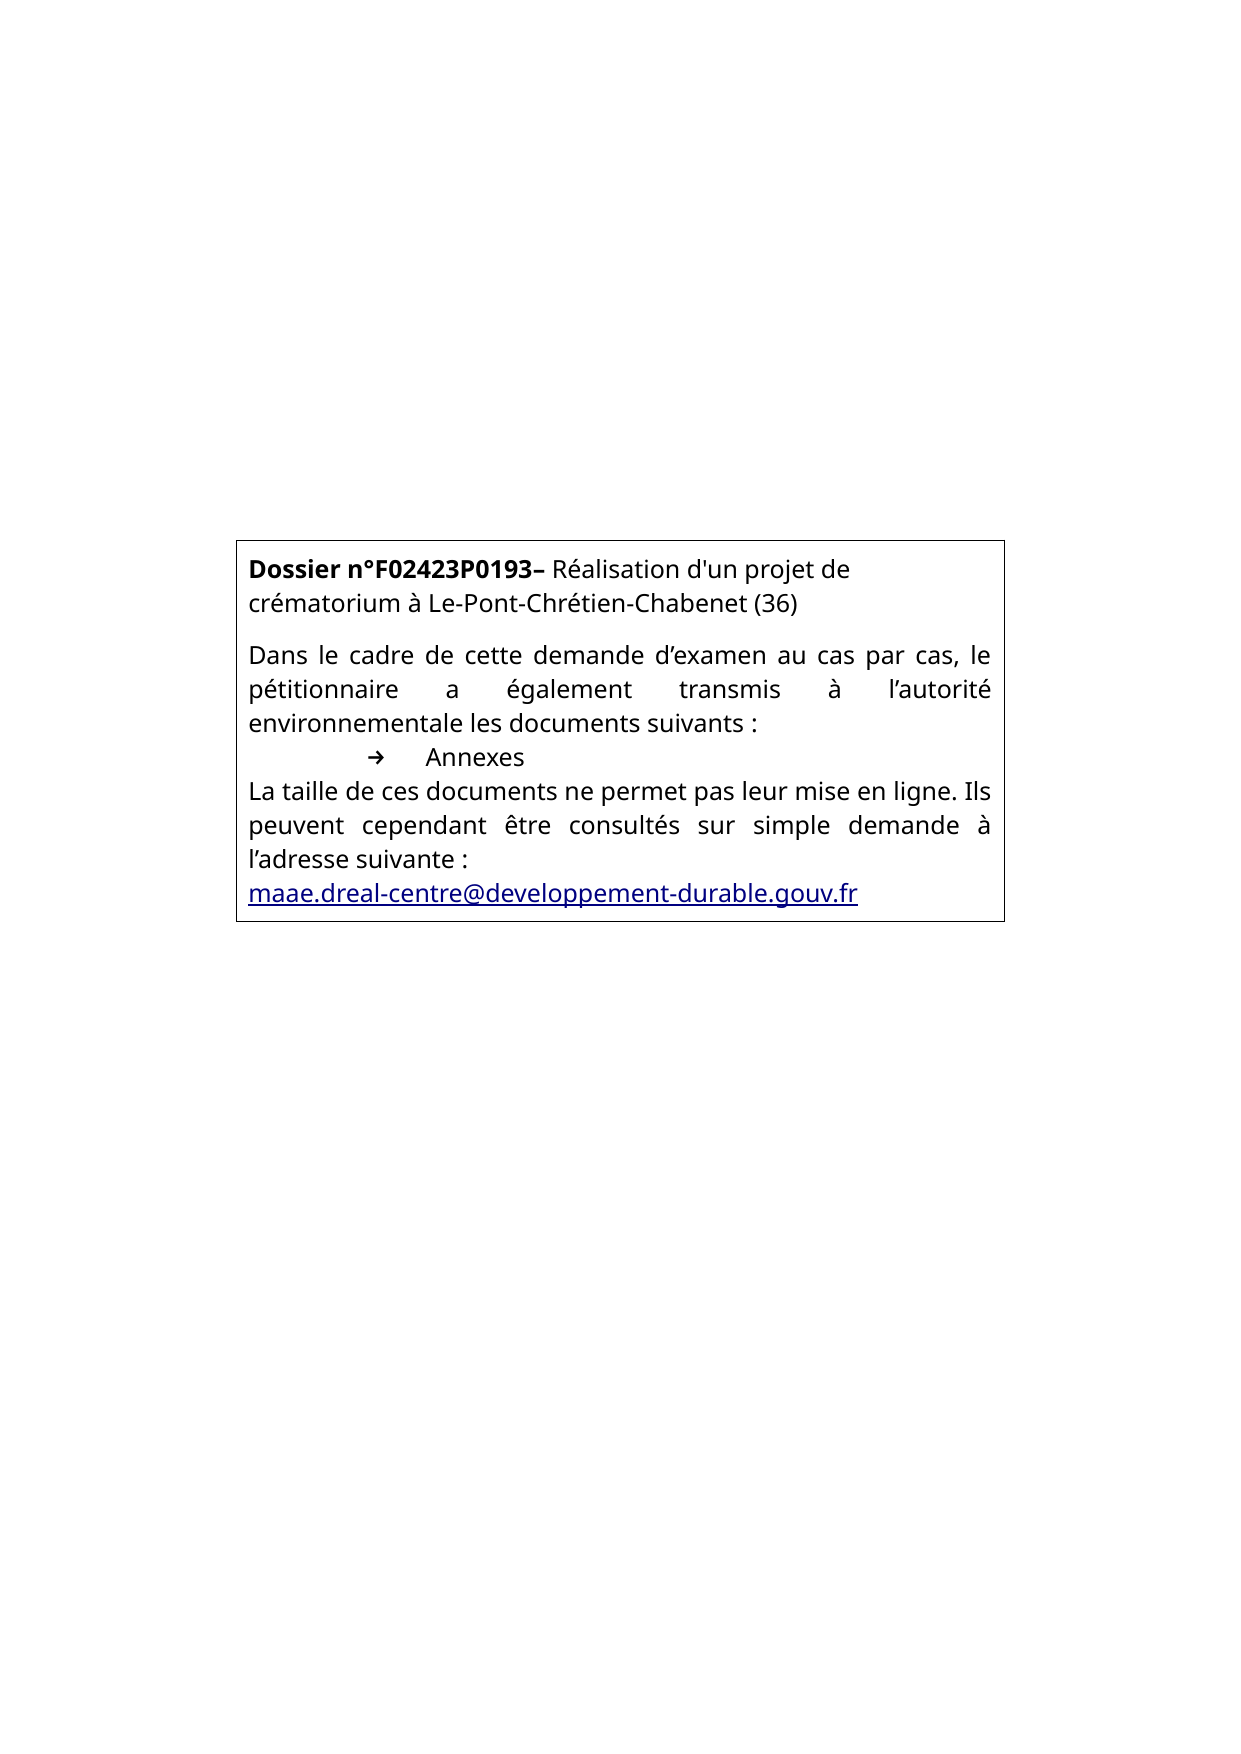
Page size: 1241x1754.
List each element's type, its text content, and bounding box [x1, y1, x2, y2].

text La taille de ces documents ne permet pas leur mise en ligne. Ils peuvent cependant être consultés sur simple demande à l’adresse suivante : [248, 773, 992, 876]
text Dans le cadre de cette demande d’examen au cas par cas, le pétitionnaire a également transmis à l’autorité environnementale les documents suivants : [248, 637, 992, 739]
list Annexes [366, 739, 992, 773]
text Dossier n°F02423P0193– Réalisation d'un projet de crématorium à Le-Pont-Chrétien-Chabenet (36) [248, 551, 992, 619]
text maae.dreal-centre@developpement-durable.gouv.fr [248, 876, 992, 910]
